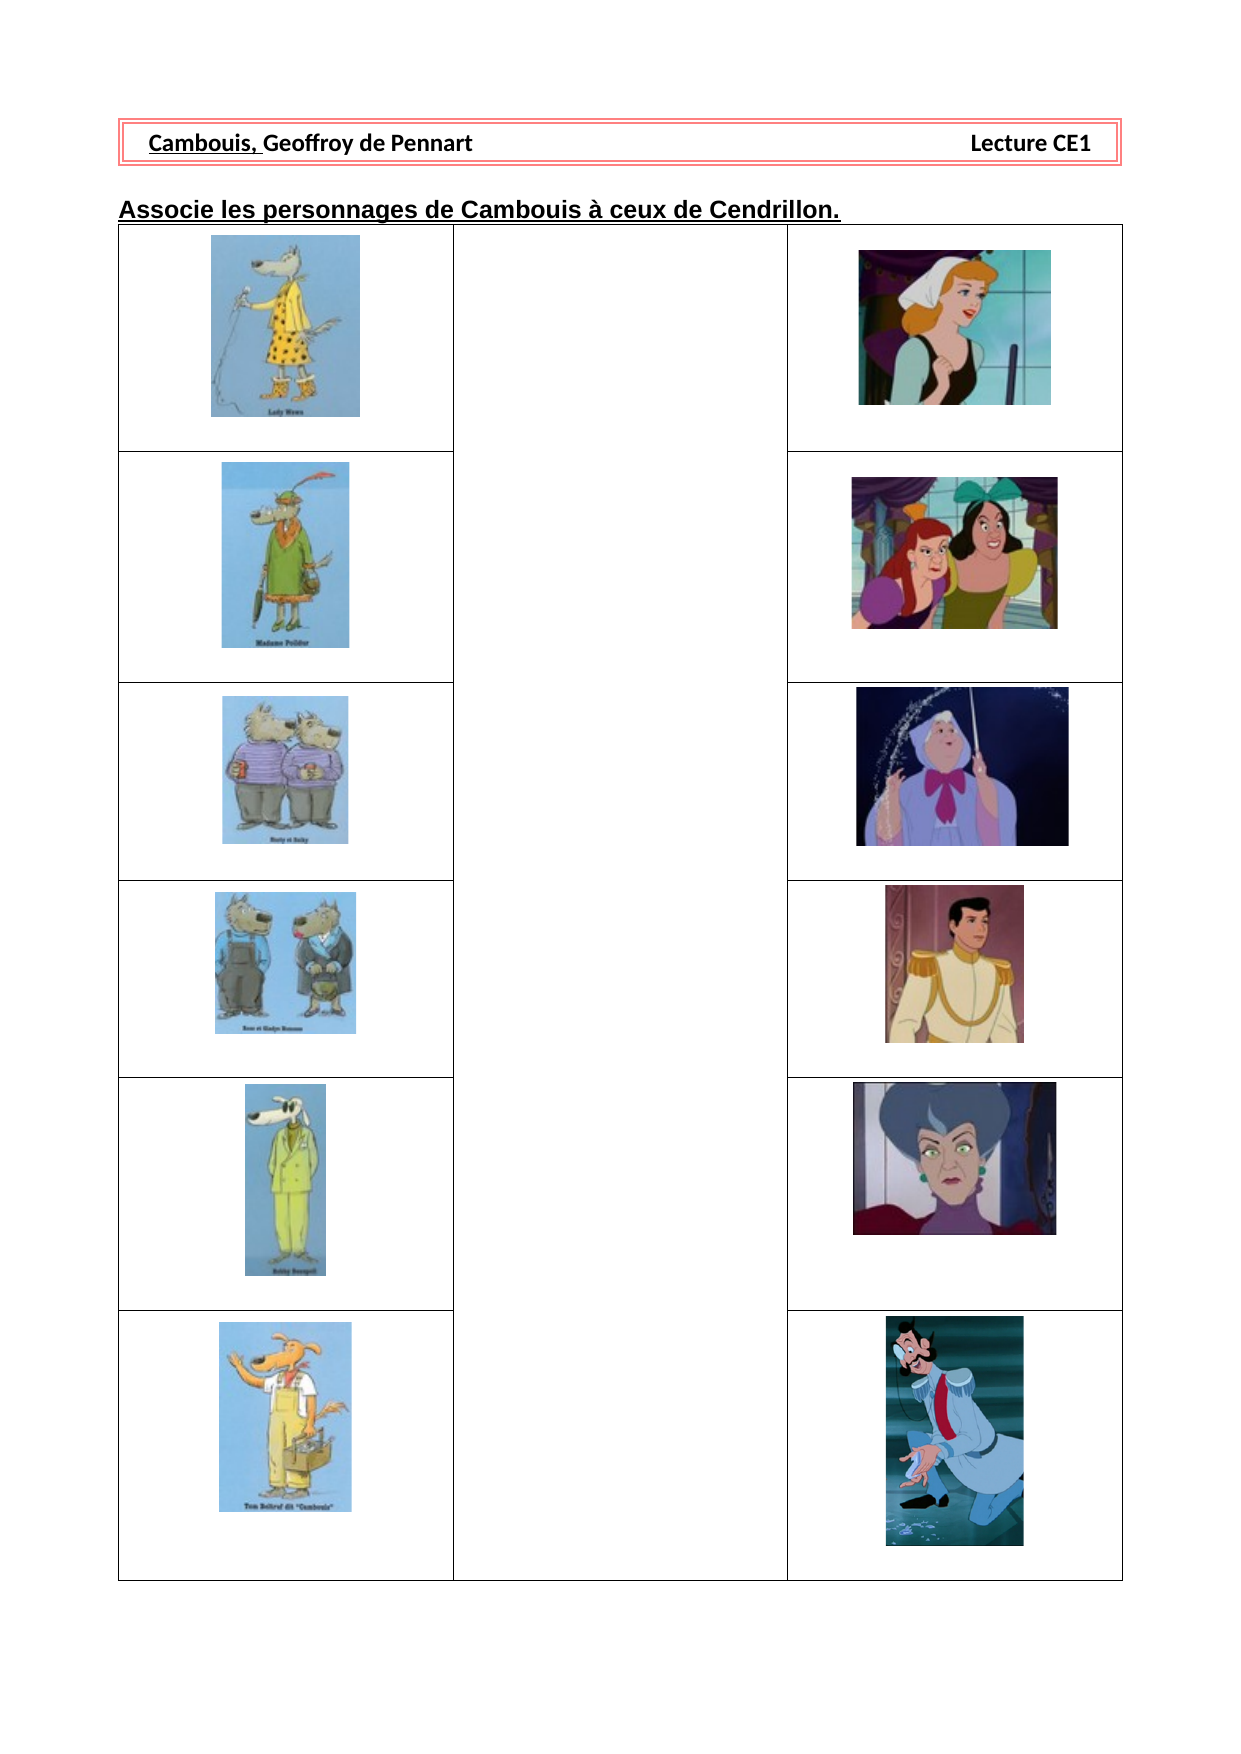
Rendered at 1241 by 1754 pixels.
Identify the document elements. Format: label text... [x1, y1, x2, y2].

picture [222, 696, 349, 844]
picture [219, 1322, 352, 1512]
table_cell [119, 1078, 453, 1310]
picture [858, 250, 1051, 405]
table_cell [788, 452, 1122, 682]
picture [885, 1316, 1024, 1546]
table_header [454, 225, 787, 1580]
table_header [788, 225, 1122, 451]
text Associe les personnages de Cambouis à ceux de Cendrillon. [118, 195, 1122, 224]
picture [853, 1082, 1057, 1235]
table_cell [788, 1311, 1122, 1580]
table_cell [788, 881, 1122, 1077]
table_header [119, 225, 453, 451]
picture [211, 235, 360, 417]
picture [215, 892, 357, 1034]
table_cell [119, 881, 453, 1077]
table_cell [119, 1311, 453, 1580]
table_cell [788, 1078, 1122, 1310]
picture [856, 687, 1069, 846]
picture [885, 885, 1024, 1043]
table_cell [788, 683, 1122, 880]
picture [851, 477, 1058, 629]
picture [245, 1084, 326, 1276]
table_cell [119, 683, 453, 880]
picture [221, 462, 350, 648]
table_cell [119, 452, 453, 682]
